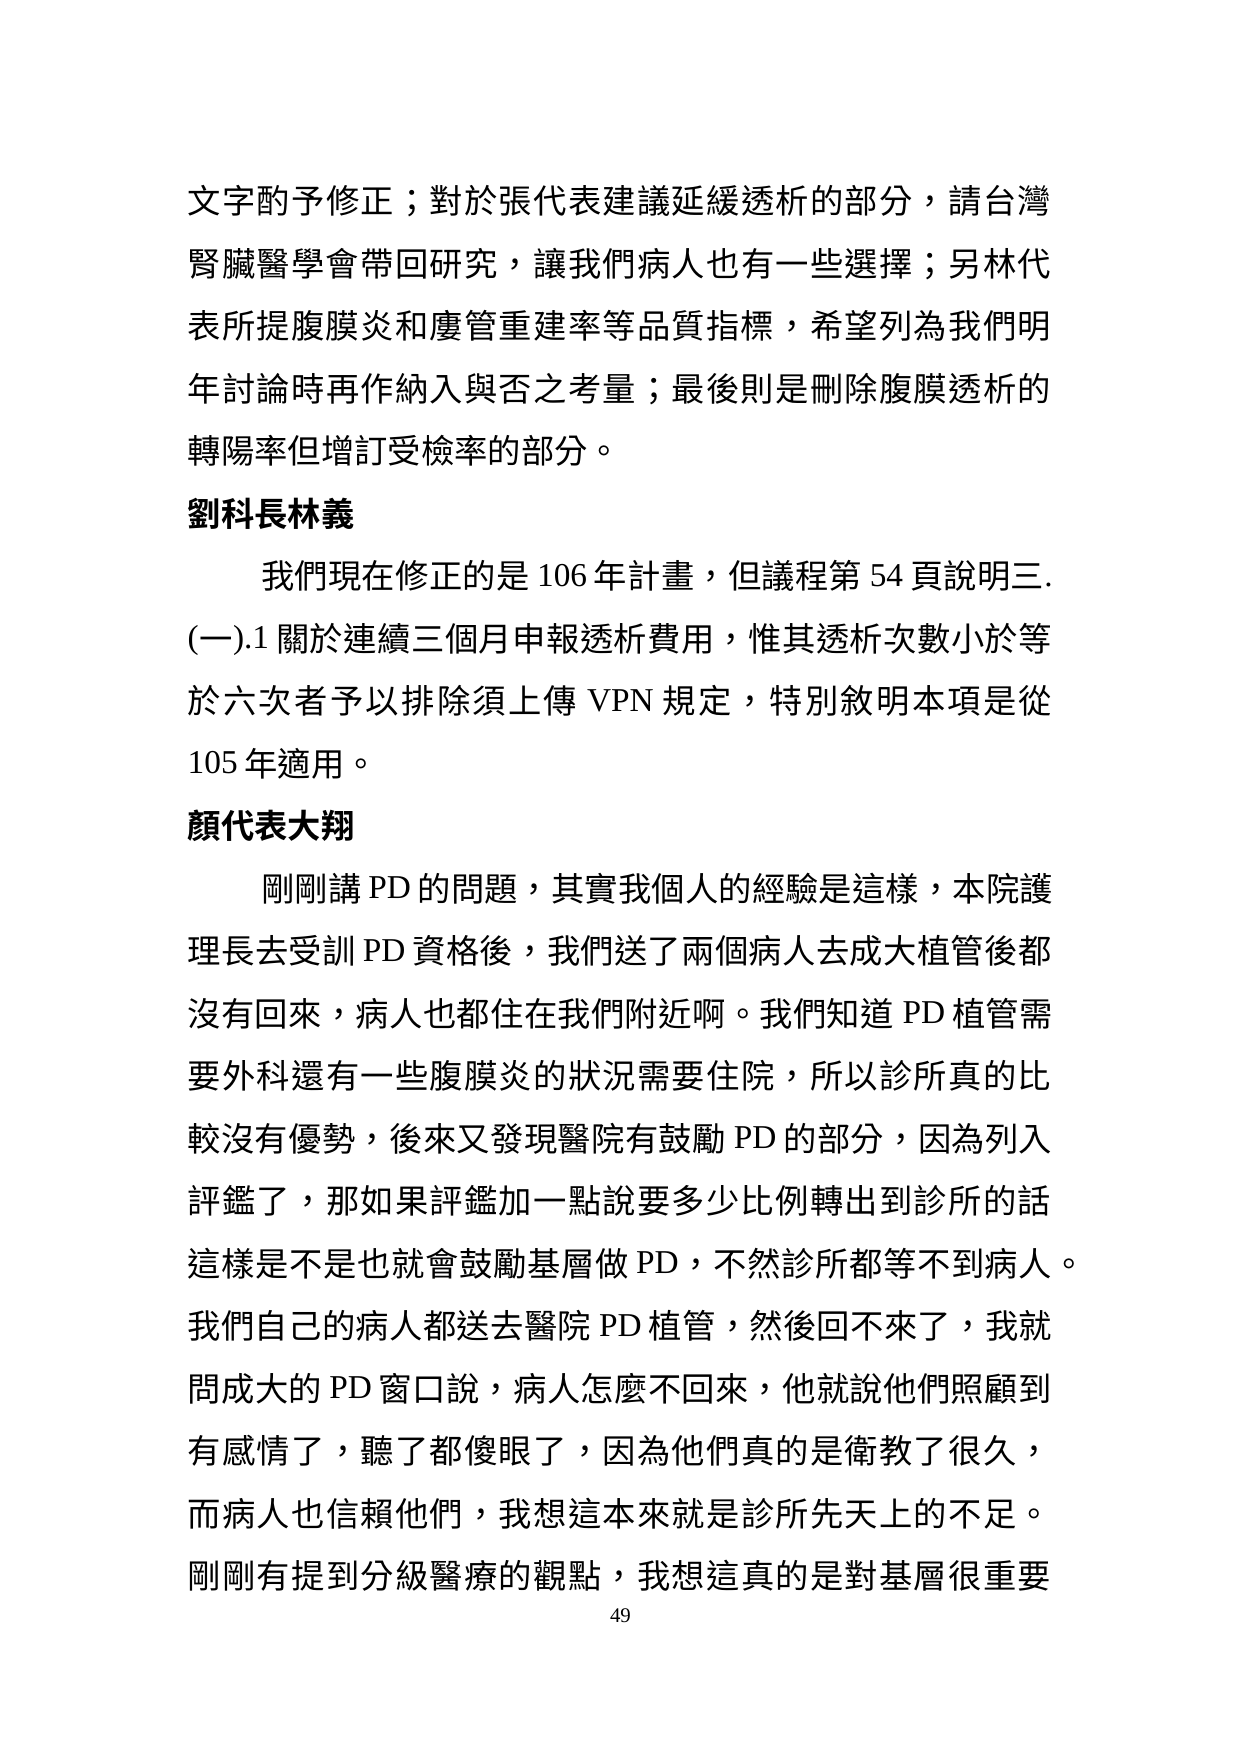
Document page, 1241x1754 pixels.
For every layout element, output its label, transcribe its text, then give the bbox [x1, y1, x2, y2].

text 文字酌予修正；對於張代表建議延緩透析的部分，請台灣腎臟醫學會帶回研究，讓我們病人也有一些選擇；另林代表所提腹膜炎和廔管重建率等品質指標，希望列為我們明年討論時再作納入與否之考量；最後則是刪除腹膜透析的轉陽率但增訂受檢率的部分。 [187, 157, 1053, 470]
text 劉科長林義 [187, 470, 1053, 532]
text 顏代表大翔 [187, 782, 1053, 845]
text 剛剛講PD的問題，其實我個人的經驗是這樣，本院護理長去受訓PD資格後，我們送了兩個病人去成大植管後都沒有回來，病人也都住在我們附近啊。我們知道PD植管需要外科還有一些腹膜炎的狀況需要住院，所以診所真的比較沒有優勢，後來又發現醫院有鼓勵PD的部分，因為列入評鑑了，那如果評鑑加一點說要多少比例轉出到診所的話，這樣是不是也就會鼓勵基層做PD，不然診所都等不到病人。我們自己的病人都送去醫院PD植管，然後回不來了，我就問成大的PD窗口說，病人怎麼不回來，他就說他們照顧到有感情了，聽了都傻眼了，因為他們真的是衛教了很久，而病人也信賴他們，我想這本來就是診所先天上的不足。剛剛有提到分級醫療的觀點，我想這真的是對基層很重要的思考方向，我想在評鑑那塊有沒有可能加多少比例轉出到診所。 [187, 845, 1053, 1595]
text 我們現在修正的是106年計畫，但議程第54頁說明三.(一).1關於連續三個月申報透析費用，惟其透析次數小於等於六次者予以排除須上傳VPN規定，特別敘明本項是從105年適用。 [187, 532, 1053, 782]
